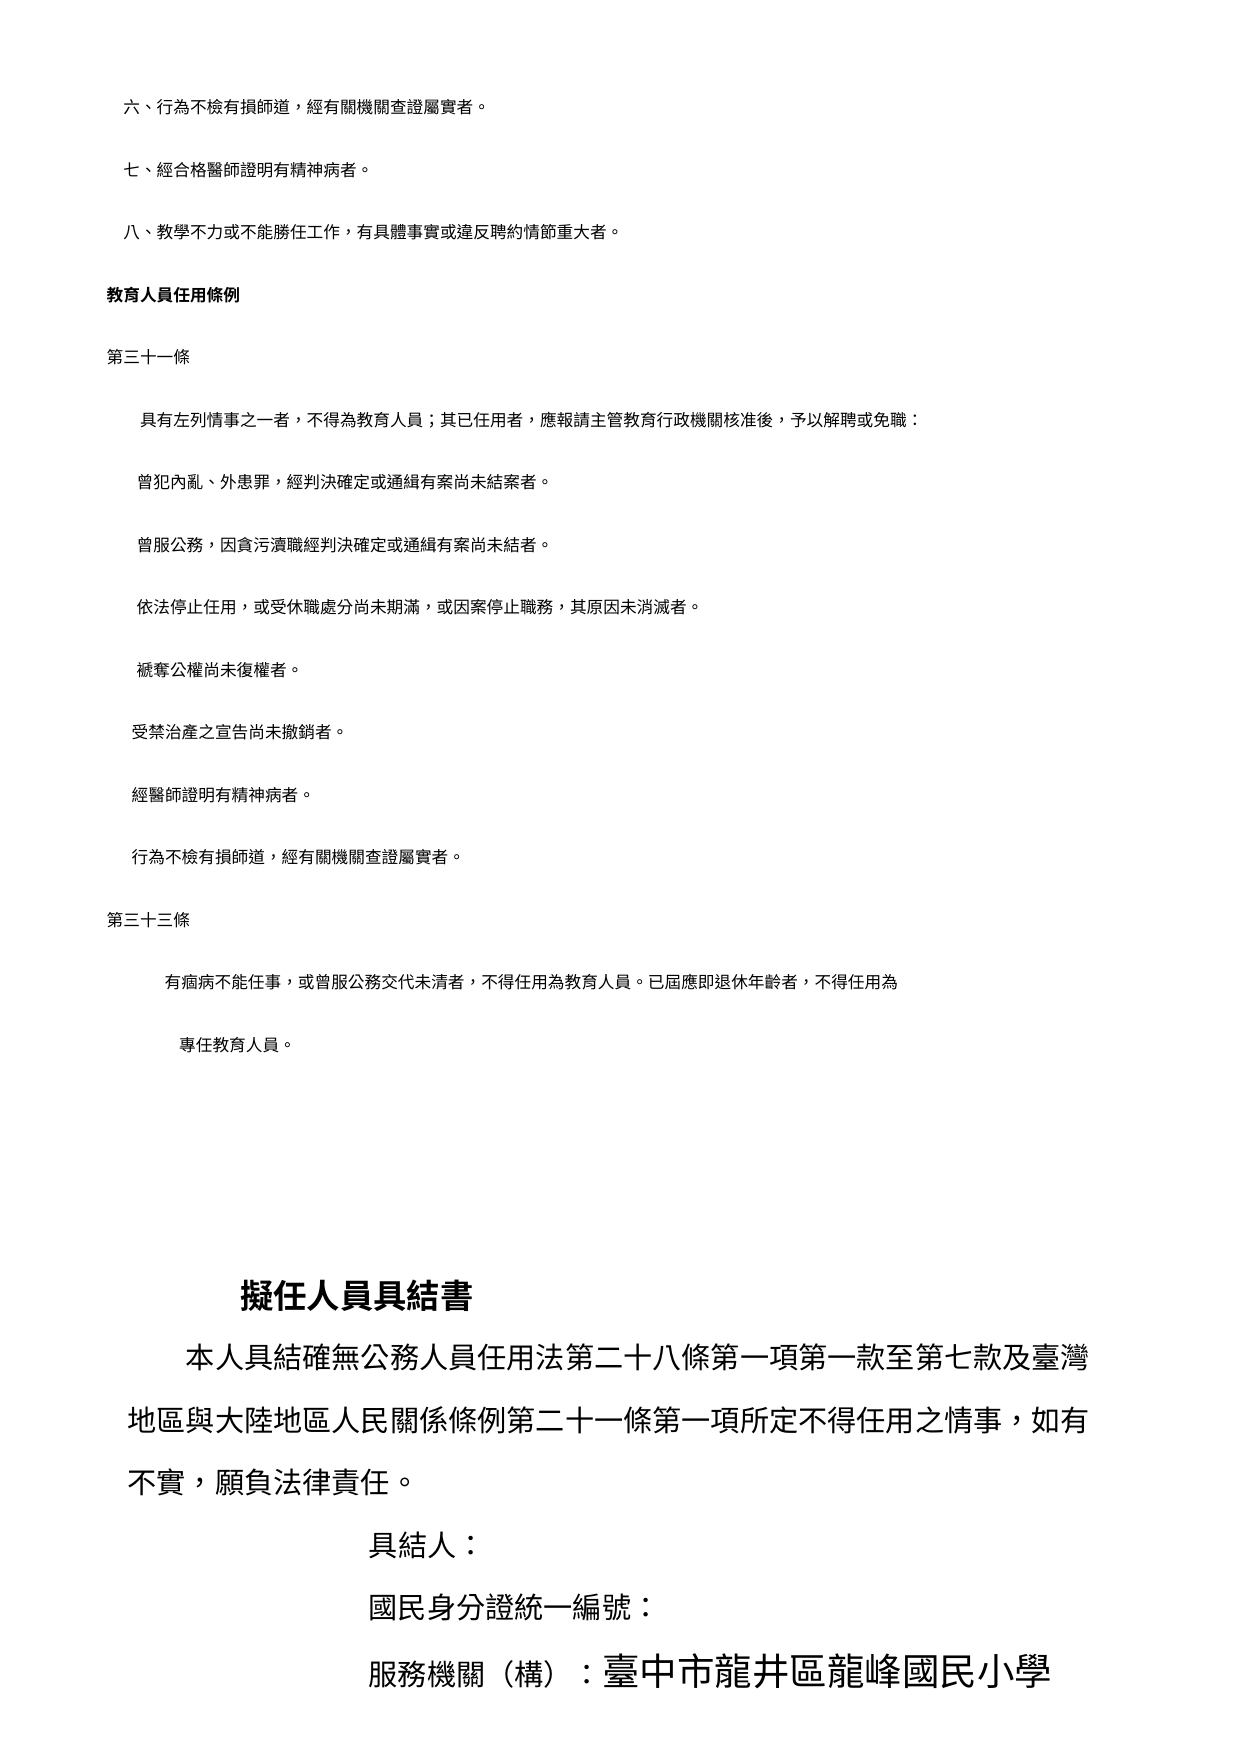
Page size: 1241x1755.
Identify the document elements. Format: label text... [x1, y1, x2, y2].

text 依法停止任用，或受休職處分尚未期滿，或因案停止職務，其原因未消滅者。 [106, 564, 1093, 627]
text 受禁治產之宣告尚未撤銷者。 [106, 689, 1093, 752]
text 六、行為不檢有損師道，經有關機關查證屬實者。 七、經合格醫師證明有精神病者。 八、教學不力或不能勝任工作，有具體事實或違反聘約情節重大者。 [106, 64, 1093, 252]
text 國民身分證統一編號： [106, 1564, 1093, 1627]
text 曾服公務，因貪污瀆職經判決確定或通緝有案尚未結者。 [106, 502, 1093, 564]
text 褫奪公權尚未復權者。 [106, 627, 1093, 689]
text 有痼病不能任事，或曾服公務交代未清者，不得任用為教育人員。已屆應即退休年齡者，不得任用為 [164, 939, 1093, 1002]
text 本人具結確無公務人員任用法第二十八條第一項第一款至第七款及臺灣地區與大陸地區人民關係條例第二十一條第一項所定不得任用之情事，如有不實，願負法律責任。 [127, 1314, 1093, 1502]
text 具有左列情事之一者，不得為教育人員；其已任用者，應報請主管教育行政機關核准後，予以解聘或免職： [106, 377, 1093, 439]
text 服務機關（構）：臺中市龍井區龍峰國民小學 [106, 1627, 1093, 1689]
text 行為不檢有損師道，經有關機關查證屬實者。 [106, 814, 1093, 877]
text 曾犯內亂、外患罪，經判決確定或通緝有案尚未結案者。 [106, 439, 1093, 502]
text 擬任人員具結書 [106, 1252, 1093, 1314]
text 專任教育人員。 [179, 1002, 1093, 1064]
text 具結人： [157, 1502, 1093, 1564]
text 經醫師證明有精神病者。 [106, 752, 1093, 814]
text 第三十三條 [106, 877, 1093, 939]
text 第三十一條 [106, 314, 1093, 377]
text 教育人員任用條例 [106, 252, 1093, 314]
